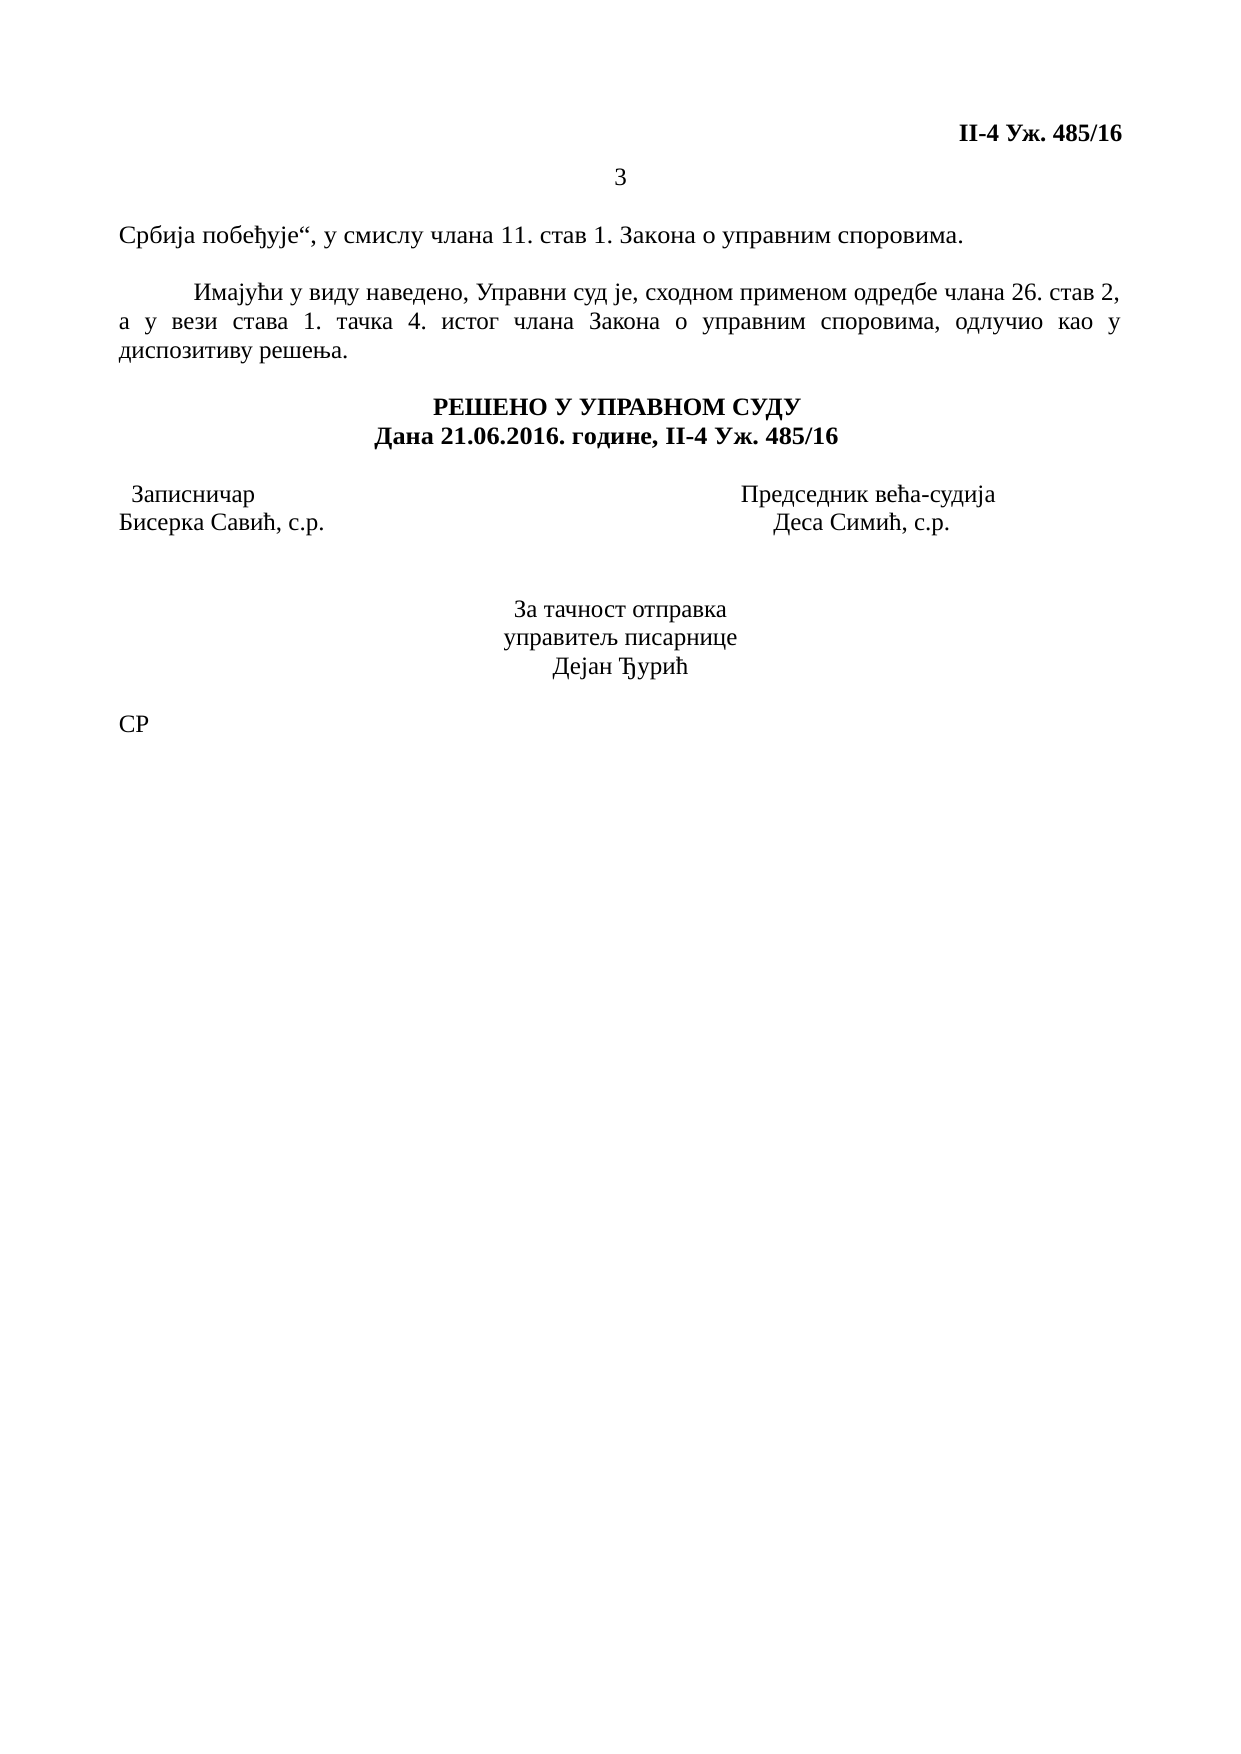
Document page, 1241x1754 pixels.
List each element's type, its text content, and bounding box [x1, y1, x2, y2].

text управитељ писарнице [118, 622, 1122, 651]
text За тачност отправка [118, 594, 1122, 622]
text СР [118, 709, 1122, 737]
text Имајући у виду наведено, Управни суд је, сходном применом одредбе члана 26. став 2, а у вези става 1. тачка 4. истог члана Закона о управним споровима, одлучио као у диспозитиву решења. [118, 277, 1122, 364]
text Дејан Ђурић [118, 651, 1122, 680]
text Бисерка Савић, с.р. Деса Симић, с.р. [118, 507, 1120, 536]
text Србија побеђује“, у смислу члана 11. став 1. Закона о управним споровима. [118, 220, 1122, 249]
text РЕШЕНО У УПРАВНОМ СУДУ [118, 392, 1122, 421]
text Дана 21.06.2016. године, II-4 Уж. 485/16 [118, 421, 1122, 450]
text Записничар Председник већа-судија [118, 479, 1120, 507]
